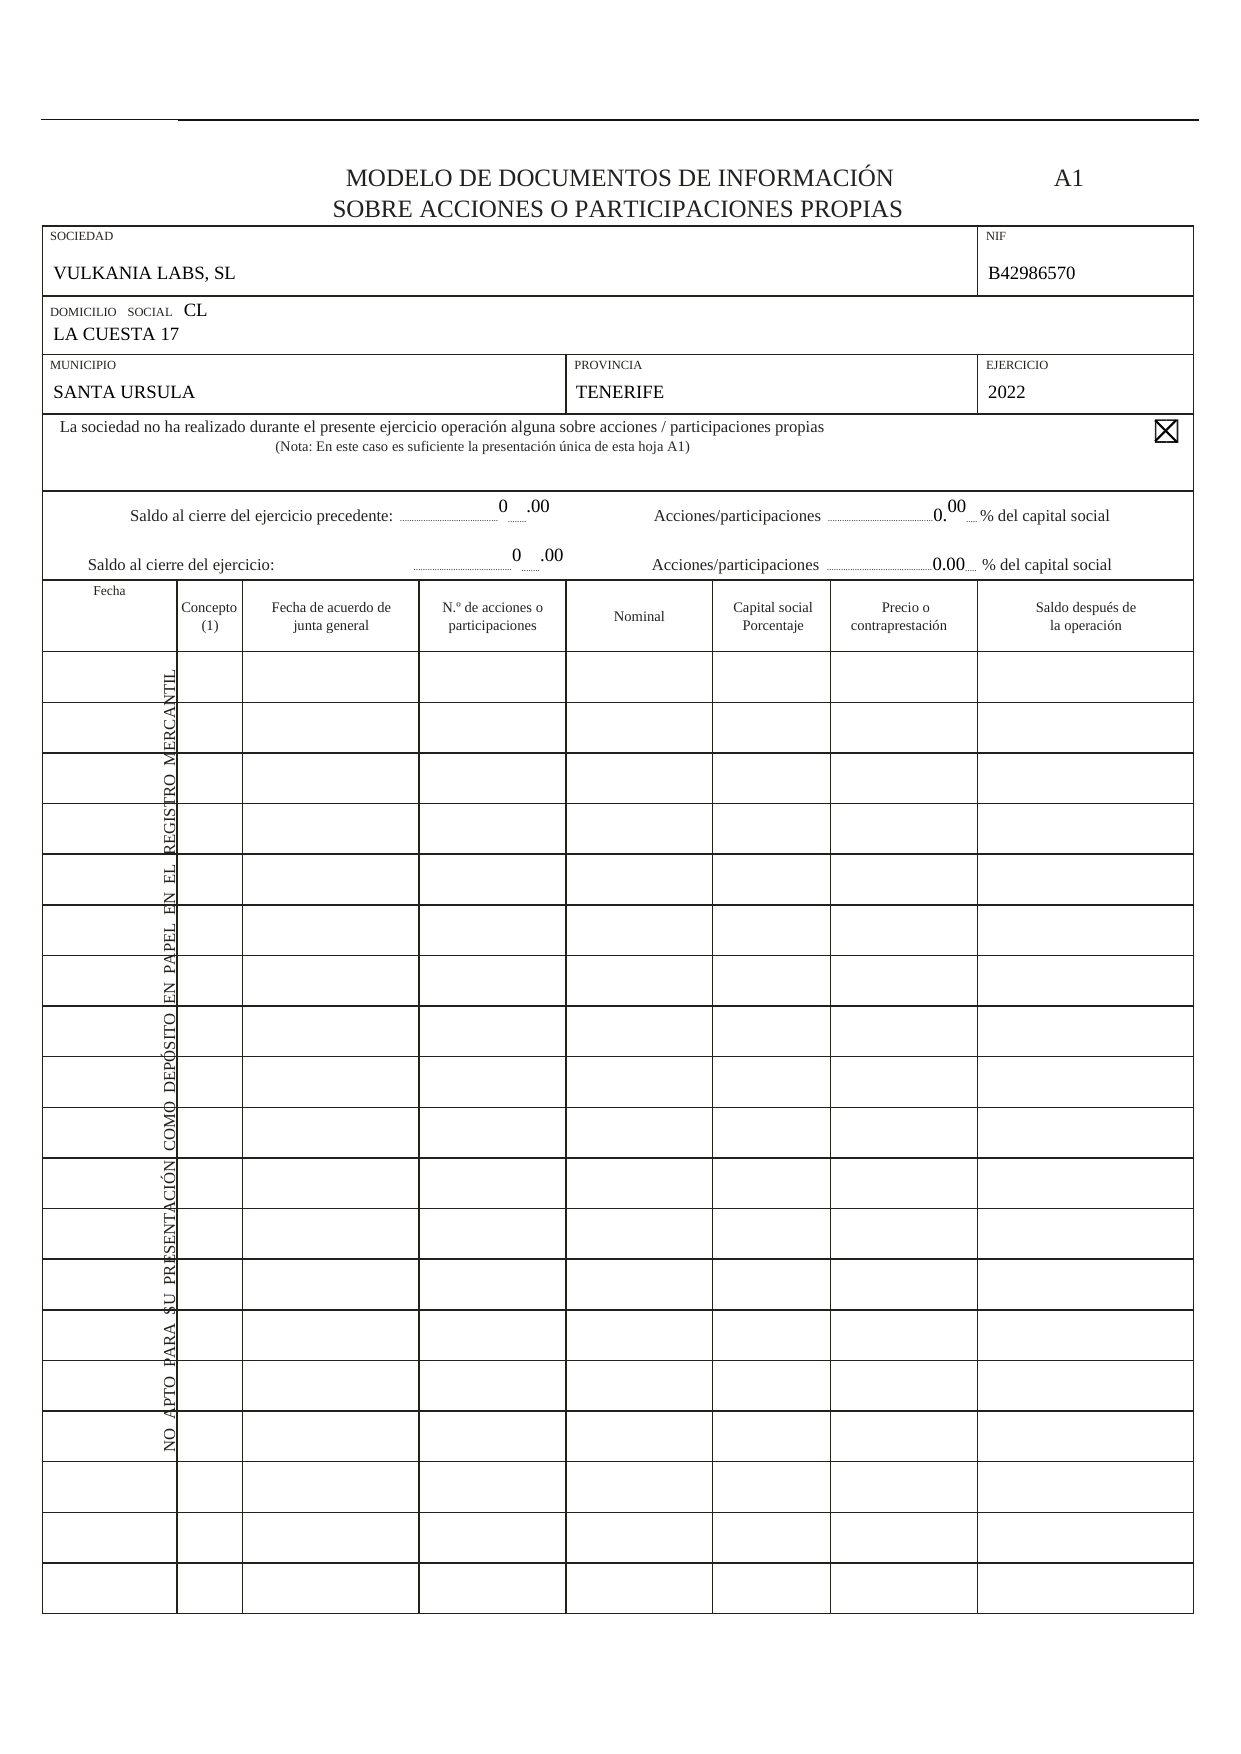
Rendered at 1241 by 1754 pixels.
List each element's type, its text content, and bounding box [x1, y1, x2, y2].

table_cell [178, 1159, 242, 1208]
table_cell [1194, 1157, 1198, 1208]
table_cell [567, 1007, 712, 1056]
table_cell [831, 754, 977, 803]
table_cell [1194, 1410, 1198, 1461]
table_cell [713, 754, 830, 803]
table_cell [1194, 1461, 1198, 1511]
table_cell [713, 956, 830, 1005]
table_cell Nominal [567, 581, 712, 651]
table_cell [713, 652, 830, 701]
table_cell [978, 1513, 1193, 1562]
table_cell PROVINCIA TENERIFE [567, 355, 977, 413]
table_cell [420, 804, 565, 853]
table_cell [420, 1564, 565, 1613]
table_cell [178, 1260, 242, 1309]
table_header [1194, 225, 1198, 259]
table_cell [420, 1462, 565, 1511]
table_cell [1194, 1258, 1198, 1309]
table_cell [1194, 701, 1198, 752]
table_cell [43, 1209, 176, 1258]
table_cell [178, 1007, 242, 1056]
table_cell [243, 1361, 418, 1410]
table_cell [978, 1564, 1193, 1613]
table_cell [1194, 259, 1198, 295]
table_cell [713, 1564, 830, 1613]
text SOBRE ACCIONES O PARTICIPACIONES PROPIAS [150, 194, 1090, 223]
table_cell [1194, 651, 1198, 701]
table_cell [1194, 1309, 1198, 1359]
table_cell [43, 1260, 176, 1309]
table_cell [713, 804, 830, 853]
table_cell [43, 1007, 176, 1056]
table_cell [978, 1209, 1193, 1258]
table_cell [178, 1462, 242, 1511]
table_cell [1194, 1005, 1198, 1056]
table_cell [43, 1564, 176, 1613]
table_cell [165, 906, 174, 912]
table_cell [1194, 1208, 1198, 1258]
table_cell [243, 855, 418, 904]
table_cell [178, 1311, 242, 1359]
table_cell [43, 1108, 176, 1157]
table_cell [978, 1159, 1193, 1208]
table_cell [978, 1260, 1193, 1309]
table_cell [831, 1564, 977, 1613]
table_cell [978, 906, 1193, 954]
table_cell [420, 956, 565, 1005]
table_cell [567, 1159, 712, 1208]
table_cell [243, 652, 418, 701]
table_cell [831, 703, 977, 752]
table_cell [420, 1057, 565, 1106]
table_cell [1194, 904, 1198, 954]
table_cell [1194, 1056, 1198, 1106]
table_cell Capital social Porcentaje [713, 581, 830, 651]
table_cell N.º de acciones o participaciones [420, 581, 565, 651]
table_cell [713, 1007, 830, 1056]
table_cell [243, 1159, 418, 1208]
table_cell [1194, 853, 1198, 904]
table_cell [567, 1311, 712, 1359]
table_cell [243, 1209, 418, 1258]
table_cell [831, 906, 977, 954]
table_cell [713, 1159, 830, 1208]
table_cell [567, 754, 712, 803]
table_cell [43, 956, 176, 1005]
table_cell [978, 855, 1193, 904]
text MODELO DE DOCUMENTOS DE INFORMACIÓN A1 [150, 163, 1090, 192]
table_cell [567, 804, 712, 853]
table_cell [420, 1108, 565, 1157]
table_cell [978, 652, 1193, 701]
table_cell [713, 703, 830, 752]
table_cell [178, 1057, 242, 1106]
table_cell Precio o contraprestación [831, 581, 977, 651]
table_cell [1194, 295, 1198, 354]
table_cell [831, 1260, 977, 1309]
table_cell [243, 1311, 418, 1359]
table_cell [1194, 1562, 1198, 1613]
table_cell [243, 1108, 418, 1157]
table_cell [831, 1159, 977, 1208]
table_cell [178, 804, 242, 853]
table_cell [1194, 1360, 1198, 1410]
table_cell [831, 804, 977, 853]
table_cell [243, 1462, 418, 1511]
table_cell [831, 1311, 977, 1359]
table_cell [420, 1311, 565, 1359]
table_cell MUNICIPIO SANTA URSULA [43, 355, 565, 413]
table_cell [831, 1007, 977, 1056]
table_cell [567, 1260, 712, 1309]
table_cell [178, 754, 242, 803]
table_cell [713, 1209, 830, 1258]
table_cell La sociedad no ha realizado durante el presente ejercicio operación alguna sobre acciones / participaciones propias (Nota: En este caso es suficiente la presentación única de esta hoja A1) [43, 415, 1193, 490]
table_cell Fecha [43, 581, 176, 651]
table_cell VULKANIA LABS, SL [43, 259, 977, 295]
table_cell [420, 1361, 565, 1410]
table_cell [713, 1513, 830, 1562]
table_cell [420, 1513, 565, 1562]
table_cell [243, 1260, 418, 1309]
table_cell EJERCICIO 2022 [978, 355, 1193, 413]
table_cell Fecha de acuerdo de junta general [243, 581, 418, 651]
table_cell [420, 1209, 565, 1258]
table_cell [420, 855, 565, 904]
table_cell [978, 1108, 1193, 1157]
table_cell [420, 1007, 565, 1056]
table_cell [567, 1462, 712, 1511]
table_cell [1194, 752, 1198, 803]
table_cell [420, 703, 565, 752]
table_cell [178, 906, 242, 954]
table_cell [420, 1260, 565, 1309]
table_cell [178, 1108, 242, 1157]
table_cell [978, 1007, 1193, 1056]
table_cell [567, 1564, 712, 1613]
table_cell [713, 906, 830, 954]
table_cell [420, 1159, 565, 1208]
table_cell [567, 1057, 712, 1106]
table_cell [713, 855, 830, 904]
table_cell [1194, 955, 1198, 1005]
table_cell [1194, 354, 1198, 413]
table_cell [178, 855, 242, 904]
table_cell [178, 703, 242, 752]
table_cell [978, 1462, 1193, 1511]
table_cell [420, 754, 565, 803]
table_cell [243, 906, 418, 954]
table_cell [243, 1412, 418, 1461]
table_cell [831, 855, 977, 904]
table_cell [178, 652, 242, 701]
table_cell [567, 1513, 712, 1562]
table_cell [978, 754, 1193, 803]
table_header NIF [978, 227, 1193, 259]
table_cell [420, 652, 565, 701]
table_cell [43, 1057, 176, 1106]
table_cell [43, 1361, 176, 1410]
table_cell [43, 703, 176, 752]
table_cell [178, 1513, 242, 1562]
table_cell [178, 1209, 242, 1258]
table_cell [43, 906, 176, 954]
table_cell [567, 956, 712, 1005]
table_cell [713, 1412, 830, 1461]
table_cell [243, 703, 418, 752]
table_cell Saldo al cierre del ejercicio precedente: ..........................................0.........00 Acciones/participaciones .............................................0.00..... % del capital social Saldo al cierre del ejercicio: ..........................................0.........00 Acciones/participaciones .............................................0.00..... % del capital social [43, 492, 1193, 579]
table_cell [567, 906, 712, 954]
table_cell [243, 1057, 418, 1106]
table_cell [567, 1108, 712, 1157]
table_cell [43, 652, 176, 701]
table_cell [831, 1361, 977, 1410]
table_cell [243, 804, 418, 853]
table_cell Concepto (1) [178, 581, 242, 651]
table_cell [567, 703, 712, 752]
table_cell [43, 1412, 176, 1461]
table_cell [831, 1462, 977, 1511]
table_cell [567, 1209, 712, 1258]
table_cell B42986570 [978, 259, 1193, 295]
table_cell [978, 1057, 1193, 1106]
table_cell [978, 1412, 1193, 1461]
table_cell [420, 1412, 565, 1461]
table_cell [1194, 490, 1198, 579]
table_cell [567, 1412, 712, 1461]
table_cell [713, 1260, 830, 1309]
table_cell [978, 804, 1193, 853]
table_cell [831, 1209, 977, 1258]
table_cell [1194, 803, 1198, 853]
table_cell Saldo después de la operación [978, 581, 1193, 651]
table_cell [1194, 413, 1198, 490]
table_cell [831, 1513, 977, 1562]
table_cell [831, 1108, 977, 1157]
table_cell [567, 652, 712, 701]
table_cell [713, 1361, 830, 1410]
table_cell [178, 1412, 242, 1461]
table_cell [831, 652, 977, 701]
table_cell [43, 855, 176, 904]
table_cell [713, 1057, 830, 1106]
table_cell [567, 855, 712, 904]
table_cell [43, 804, 176, 853]
table_header SOCIEDAD [43, 227, 977, 259]
table_cell [243, 1564, 418, 1613]
table_cell [243, 1007, 418, 1056]
table_cell [43, 1513, 176, 1562]
table_cell [1194, 579, 1198, 651]
table_cell DOMICILIO SOCIAL CL LA CUESTA 17 [43, 297, 1193, 354]
table_cell [178, 1564, 242, 1613]
table_cell [713, 1311, 830, 1359]
table_cell [243, 956, 418, 1005]
table_cell [831, 1412, 977, 1461]
table_cell [43, 1462, 176, 1511]
table_cell [178, 956, 242, 1005]
table_cell [978, 703, 1193, 752]
table_cell [978, 1361, 1193, 1410]
table_cell [243, 1513, 418, 1562]
table_cell [713, 1108, 830, 1157]
table_cell [43, 754, 176, 803]
table_cell [978, 956, 1193, 1005]
table_cell [831, 1057, 977, 1106]
table_cell [978, 1311, 1193, 1359]
table_cell [567, 1361, 712, 1410]
table_cell [43, 1159, 176, 1208]
table_cell [1194, 1106, 1198, 1157]
table_cell [831, 956, 977, 1005]
table_cell [243, 754, 418, 803]
table_cell [178, 1361, 242, 1410]
table_cell [43, 1311, 176, 1359]
table_cell [713, 1462, 830, 1511]
table_cell [1194, 1511, 1198, 1562]
table_cell [420, 906, 565, 954]
